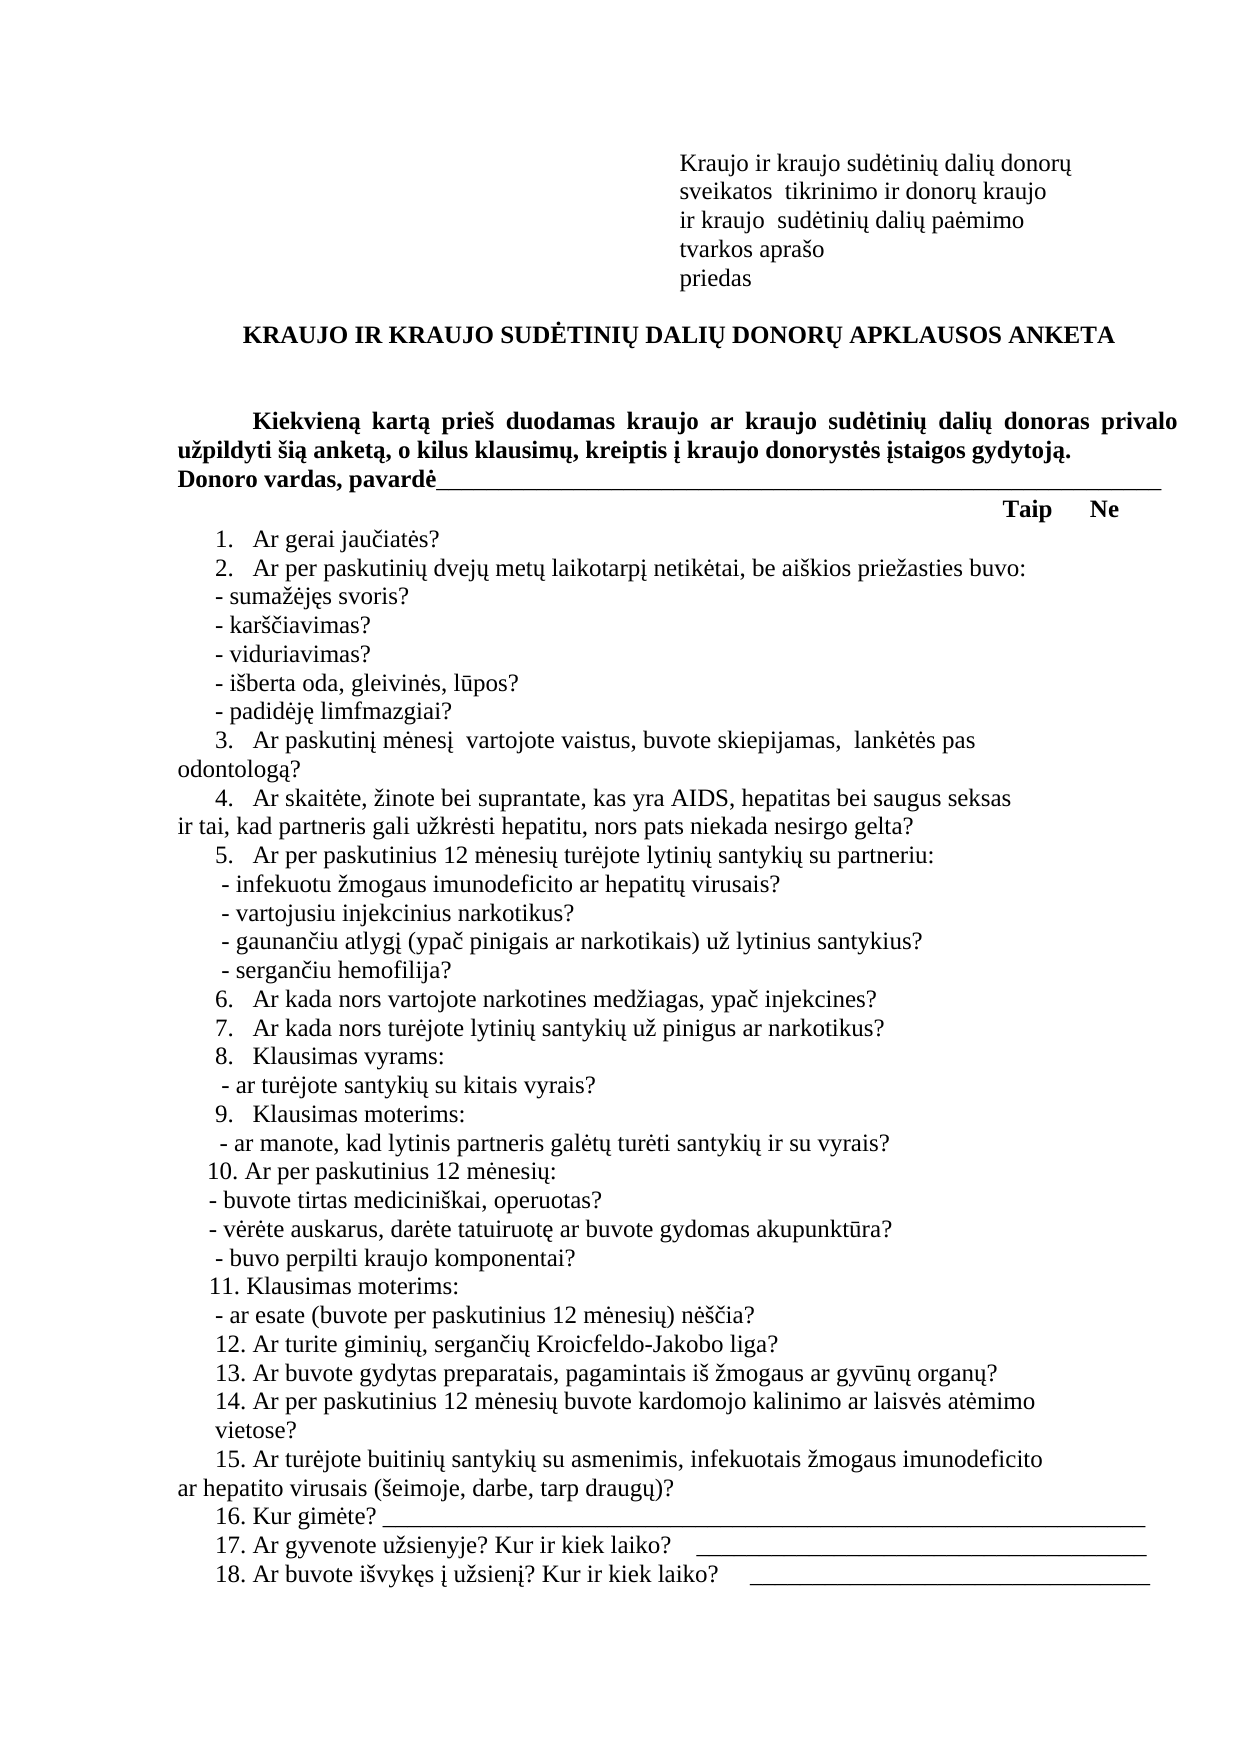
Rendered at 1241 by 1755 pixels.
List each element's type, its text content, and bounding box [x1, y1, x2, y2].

text 6. Ar kada nors vartojote narkotines medžiagas, ypač injekcines? [215, 984, 1178, 1013]
text 8. Klausimas vyrams: [215, 1041, 1178, 1070]
text 12. Ar turite giminių, sergančių Kroicfeldo-Jakobo liga? [177, 1329, 1178, 1358]
text - karščiavimas? [215, 610, 1178, 639]
text ir tai, kad partneris gali užkrėsti hepatitu, nors pats niekada nesirgo gelta? [177, 811, 1178, 840]
text - ar manote, kad lytinis partneris galėtų turėti santykių ir su vyrais? [207, 1128, 1164, 1156]
text tvarkos aprašo [177, 234, 1181, 263]
text - buvote tirtas mediciniškai, operuotas? [177, 1185, 1178, 1214]
text - sergančiu hemofilija? [177, 955, 1178, 984]
text Kiekvieną kartą prieš duodamas kraujo ar kraujo sudėtinių dalių donoras privalo užpildyti šią anketą, o kilus klausimų, kreiptis į kraujo donorystės įstaigos gydytoją. [177, 406, 1178, 464]
text KRAUJO ir kraujo sudėtinių dalių DONORŲ APKLAUSOS ANKETA [177, 320, 1181, 349]
text 13. Ar buvote gydytas preparatais, pagamintais iš žmogaus ar gyvūnų organų? [177, 1358, 1178, 1386]
text odontologą? [177, 754, 1178, 783]
text - vartojusiu injekcinius narkotikus? [177, 898, 1178, 926]
text - gaunančiu atlygį (ypač pinigais ar narkotikais) už lytinius santykius? [177, 926, 1178, 955]
text 4. Ar skaitėte, žinote bei suprantate, kas yra AIDS, hepatitas bei saugus seksas [215, 783, 1178, 811]
text Taip Ne [121, 493, 1178, 524]
text - viduriavimas? [177, 639, 1178, 668]
text vietose? [177, 1415, 1178, 1444]
text 17. Ar gyvenote užsienyje? Kur ir kiek laiko? ____________________________________ [215, 1530, 1181, 1559]
text 15. Ar turėjote buitinių santykių su asmenimis, infekuotais žmogaus imunodeficito [215, 1444, 1178, 1473]
text - vėrėte auskarus, darėte tatuiruotę ar buvote gydomas akupunktūra? - buvo perpilti kraujo komponentai? [177, 1214, 1178, 1271]
text 1. Ar gerai jaučiatės? [215, 524, 1178, 553]
text - sumažėjęs svoris? [177, 581, 1178, 610]
text 16. Kur gimėte? _____________________________________________________________ [215, 1501, 1178, 1530]
text - išberta oda, gleivinės, lūpos? [177, 668, 1178, 696]
text Donoro vardas, pavardė__________________________________________________________ [121, 464, 1178, 493]
text - ar turėjote santykių su kitais vyrais? [177, 1070, 1178, 1099]
text - infekuotu žmogaus imunodeficito ar hepatitų virusais? [177, 869, 1178, 898]
text priedas [177, 263, 1181, 291]
text 7. Ar kada nors turėjote lytinių santykių už pinigus ar narkotikus? [215, 1013, 1178, 1041]
text ar hepatito virusais (šeimoje, darbe, tarp draugų)? [177, 1473, 1178, 1501]
text 10. Ar per paskutinius 12 mėnesių: [207, 1156, 1164, 1185]
text 5. Ar per paskutinius 12 mėnesių turėjote lytinių santykių su partneriu: [215, 840, 1178, 869]
text 11. Klausimas moterims: [177, 1271, 1178, 1300]
text - padidėję limfmazgiai? [177, 696, 1178, 725]
text 3. Ar paskutinį mėnesį vartojote vaistus, buvote skiepijamas, lankėtės pas [215, 725, 1178, 754]
text 14. Ar per paskutinius 12 mėnesių buvote kardomojo kalinimo ar laisvės atėmimo [177, 1386, 1178, 1415]
text 2. Ar per paskutinių dvejų metų laikotarpį netikėtai, be aiškios priežasties buvo: [215, 553, 1178, 581]
text ir kraujo sudėtinių dalių paėmimo [177, 205, 1181, 234]
text 9. Klausimas moterims: [215, 1099, 1178, 1128]
text sveikatos tikrinimo ir donorų kraujo [177, 176, 1181, 205]
text 18. Ar buvote išvykęs į užsienį? Kur ir kiek laiko? ________________________________ [215, 1559, 1178, 1588]
text Kraujo ir kraujo sudėtinių dalių donorų [177, 148, 1181, 176]
text - ar esate (buvote per paskutinius 12 mėnesių) nėščia? [215, 1300, 1178, 1329]
